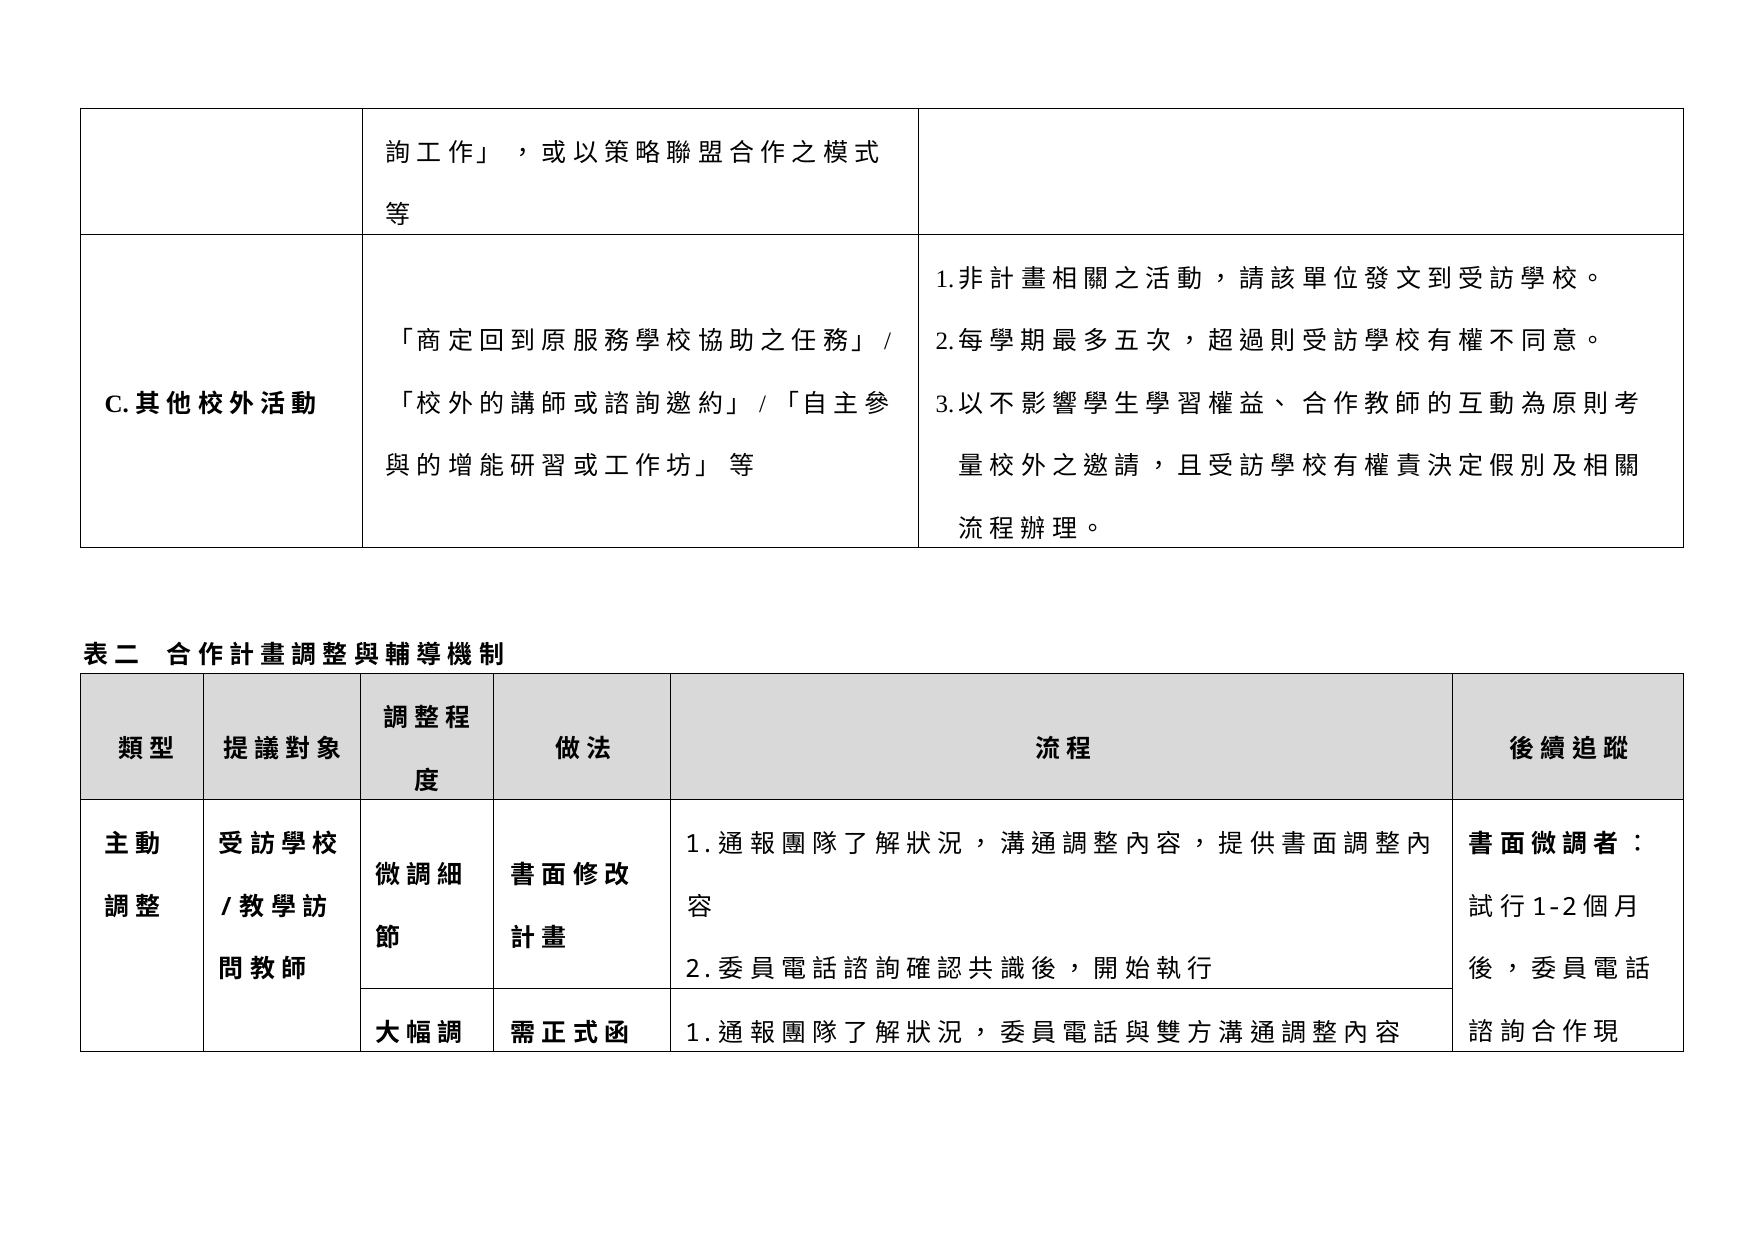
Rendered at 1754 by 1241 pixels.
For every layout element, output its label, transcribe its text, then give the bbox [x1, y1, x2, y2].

table_cell 需正式函 [494, 989, 670, 1051]
table_header 類型 [81, 674, 203, 799]
table_cell 主動調整 [81, 800, 203, 1051]
table_cell C.其他校外活動 [81, 235, 362, 547]
table_header 後續追蹤 [1453, 674, 1683, 799]
table_cell 1.通報團隊了解狀況，溝通調整內容，提供書面調整內容 2.委員電話諮詢確認共識後，開始執行 [671, 800, 1452, 988]
table_header 流程 [671, 674, 1452, 799]
table_cell 微調細節 [361, 800, 493, 988]
text 表二 合作計畫調整與輔導機制 [80, 611, 1674, 673]
table_cell 受訪學校/教學訪問教師 [204, 800, 360, 1051]
table_header 做法 [494, 674, 670, 799]
table_cell 書面微調者：試行1-2個月後，委員電話諮詢合作現況，必要時仍須到校了解。 大幅調整者：試行1-2個月後，委員實地到訪了解執行狀況。 [1453, 800, 1683, 1051]
table_cell 1.非計畫相關之活動，請該單位發文到受訪學校。 2.每學期最多五次，超過則受訪學校有權不同意。 3.以不影響學生學習權益、合作教師的互動為原則考量校外之邀請，且受訪學校有權責決定假別及相關流程辦理。 [919, 235, 1683, 547]
table_header 調整程度 [361, 674, 493, 799]
table_cell [919, 109, 1683, 233]
table_header 提議對象 [204, 674, 360, 799]
table_cell [81, 109, 362, 233]
table_cell 大幅調 [361, 989, 493, 1051]
table_cell 1.通報團隊了解狀況，委員電話與雙方溝通調整內容 [671, 989, 1452, 1051]
table_cell 書面修改計畫 [494, 800, 670, 988]
table_cell 詢工作」，或以策略聯盟合作之模式等 [363, 109, 918, 233]
table_cell 「商定回到原服務學校協助之任務」/「校外的講師或諮詢邀約」/「自主參與的增能研習或工作坊」等 [363, 235, 918, 547]
